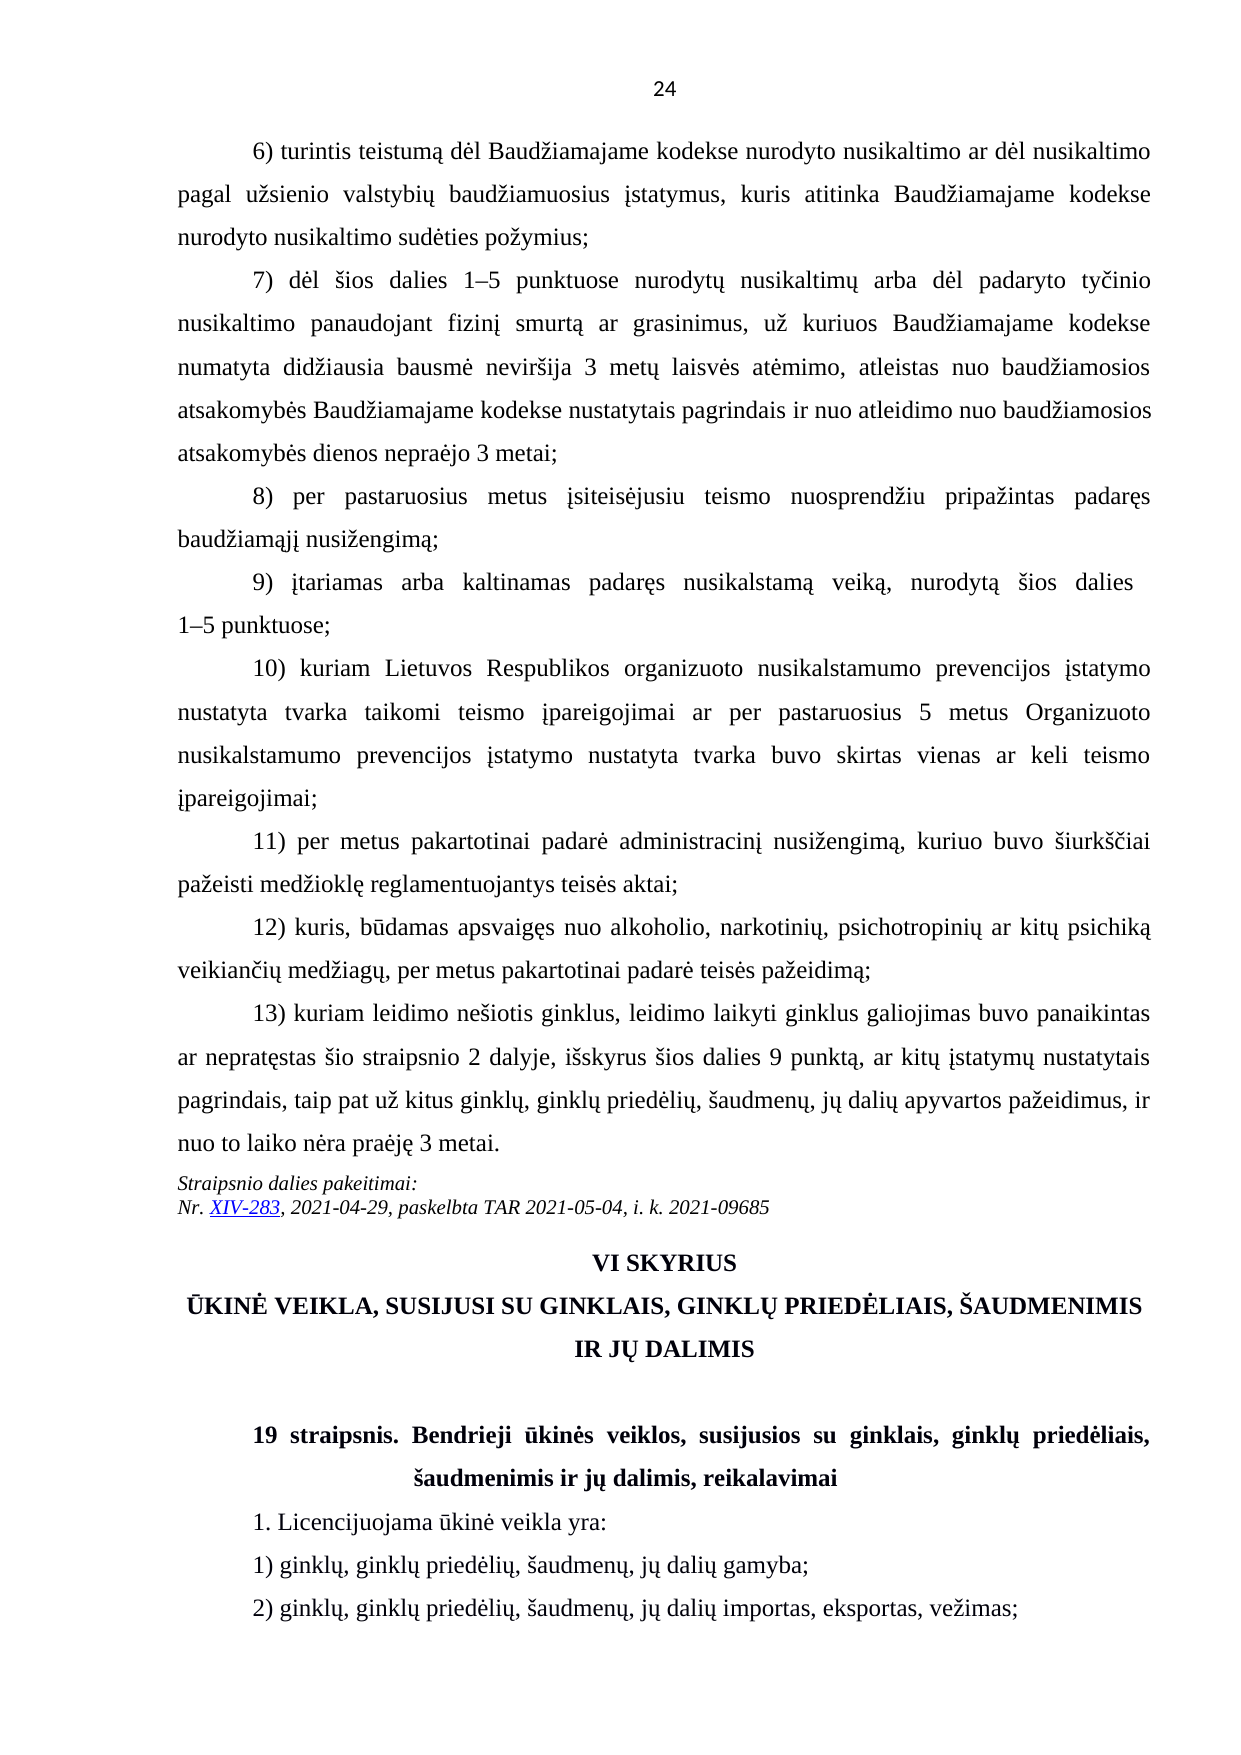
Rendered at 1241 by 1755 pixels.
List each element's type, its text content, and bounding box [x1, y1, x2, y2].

text 9) įtariamas arba kaltinamas padaręs nusikalstamą veiką, nurodytą šios dalies 1–5 punktuose; [177, 567, 1152, 639]
text 2) ginklų, ginklų priedėlių, šaudmenų, jų dalių importas, eksportas, vežimas; [177, 1593, 1152, 1622]
text 7) dėl šios dalies 1–5 punktuose nurodytų nusikaltimų arba dėl padaryto tyčinio nusikaltimo panaudojant fizinį smurtą ar grasinimus, už kuriuos Baudžiamajame kodekse numatyta didžiausia bausmė neviršija 3 metų laisvės atėmimo, atleistas nuo baudžiamosios atsakomybės Baudžiamajame kodekse nustatytais pagrindais ir nuo atleidimo nuo baudžiamosios atsakomybės dienos nepraėjo 3 metai; [177, 265, 1152, 467]
text 6) turintis teistumą dėl Baudžiamajame kodekse nurodyto nusikaltimo ar dėl nusikaltimo pagal užsienio valstybių baudžiamuosius įstatymus, kuris atitinka Baudžiamajame kodekse nurodyto nusikaltimo sudėties požymius; [177, 136, 1152, 251]
text VI SKYRIUS [177, 1248, 1152, 1277]
text 10) kuriam Lietuvos Respublikos organizuoto nusikalstamumo prevencijos įstatymo nustatyta tvarka taikomi teismo įpareigojimai ar per pastaruosius 5 metus Organizuoto nusikalstamumo prevencijos įstatymo nustatyta tvarka buvo skirtas vienas ar keli teismo įpareigojimai; [177, 653, 1152, 812]
text ūkinė VEIKLA, susijusi su ginklais, ginklų priedėliais, šaudmenimis IR JŲ DALIMIS [177, 1291, 1152, 1363]
text 11) per metus pakartotinai padarė administracinį nusižengimą, kuriuo buvo šiurkščiai pažeisti medžioklę reglamentuojantys teisės aktai; [177, 826, 1152, 898]
text 1. Licencijuojama ūkinė veikla yra: [177, 1507, 1152, 1535]
text Nr. XIV-283, 2021-04-29, paskelbta TAR 2021-05-04, i. k. 2021-09685 [177, 1195, 1152, 1219]
text 13) kuriam leidimo nešiotis ginklus, leidimo laikyti ginklus galiojimas buvo panaikintas ar nepratęstas šio straipsnio 2 dalyje, išskyrus šios dalies 9 punktą, ar kitų įstatymų nustatytais pagrindais, taip pat už kitus ginklų, ginklų priedėlių, šaudmenų, jų dalių apyvartos pažeidimus, ir nuo to laiko nėra praėję 3 metai. [177, 998, 1152, 1157]
text 19 straipsnis. Bendrieji ūkinės veiklos, susijusios su ginklais, ginklų priedėliais, šaudmenimis ir jų dalimis, reikalavimai [252, 1420, 1152, 1492]
text 1) ginklų, ginklų priedėlių, šaudmenų, jų dalių gamyba; [177, 1550, 1152, 1578]
text 8) per pastaruosius metus įsiteisėjusiu teismo nuosprendžiu pripažintas padaręs baudžiamąjį nusižengimą; [177, 481, 1152, 553]
text Straipsnio dalies pakeitimai: [177, 1171, 1152, 1195]
text 12) kuris, būdamas apsvaigęs nuo alkoholio, narkotinių, psichotropinių ar kitų psichiką veikiančių medžiagų, per metus pakartotinai padarė teisės pažeidimą; [177, 912, 1152, 984]
